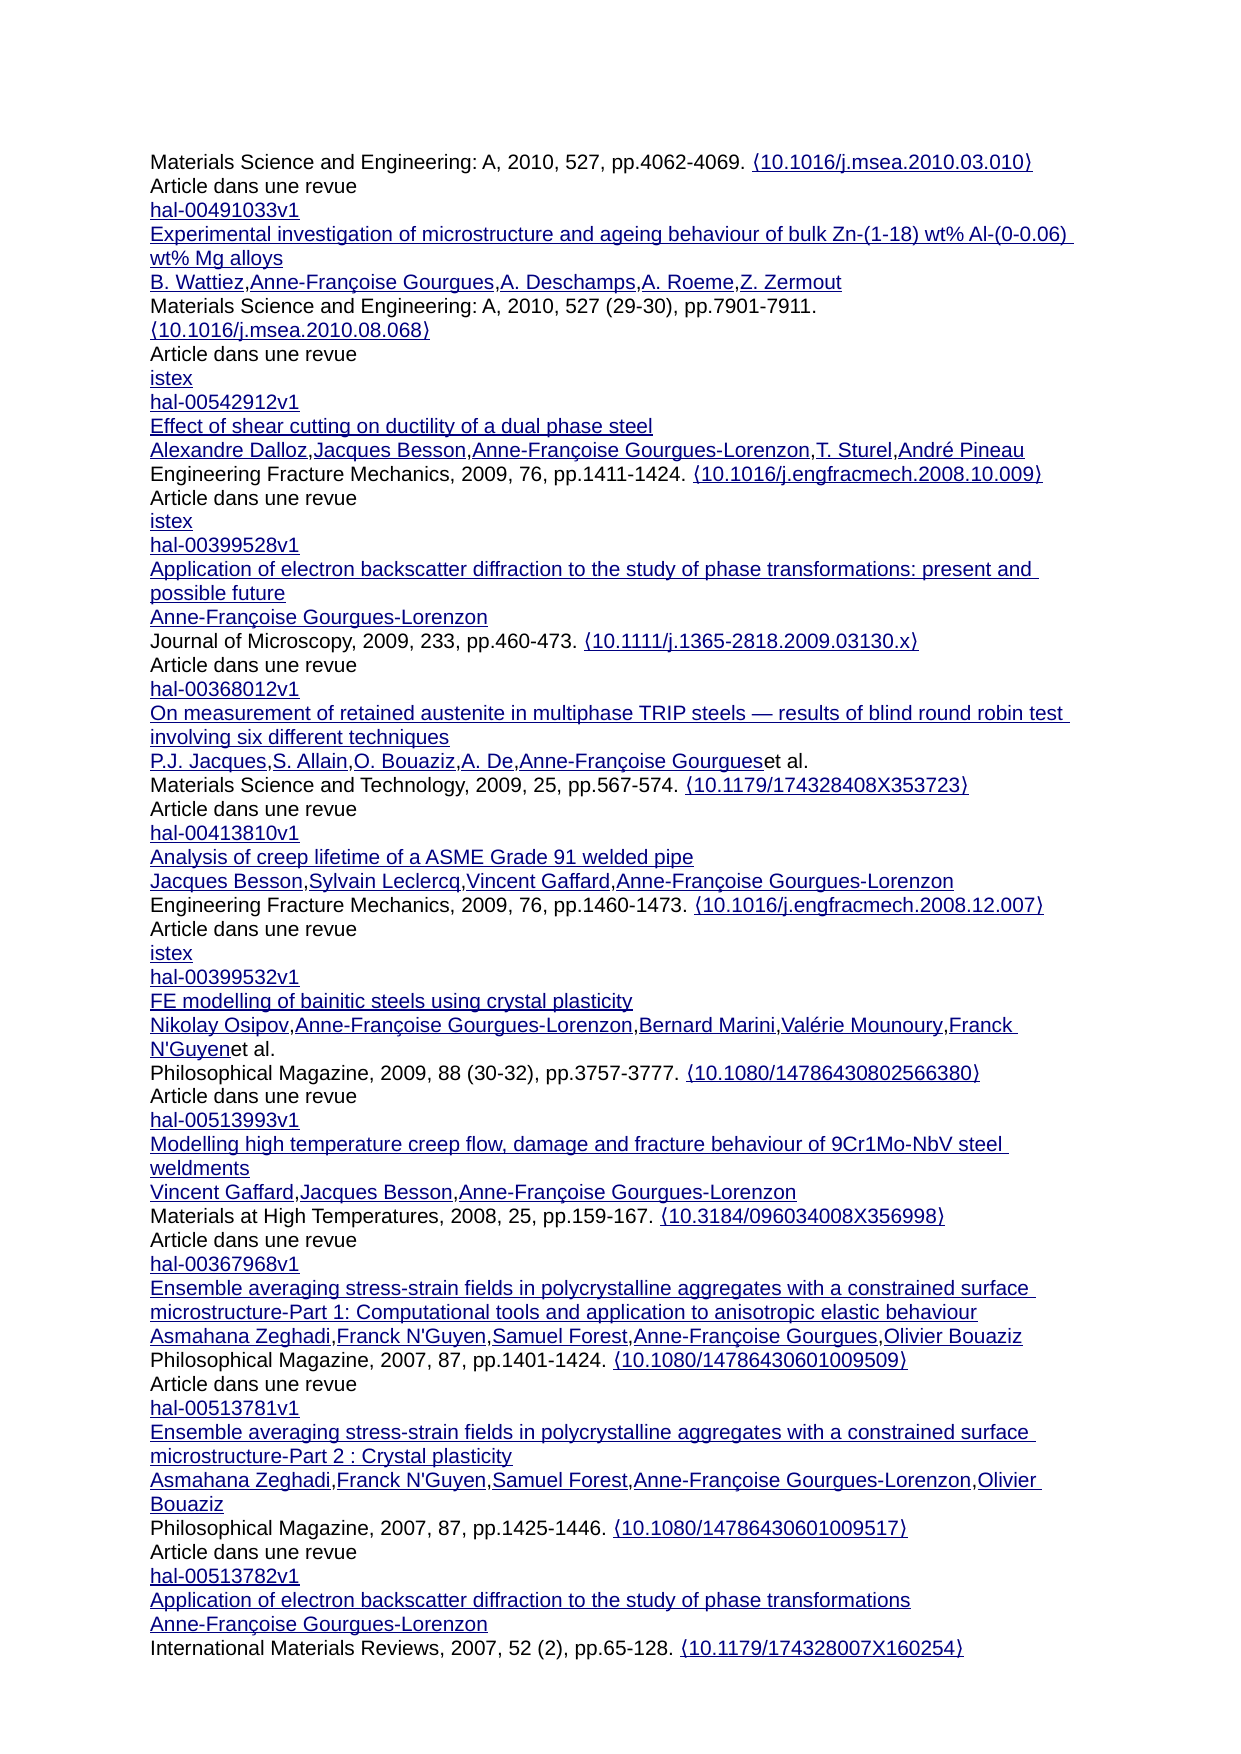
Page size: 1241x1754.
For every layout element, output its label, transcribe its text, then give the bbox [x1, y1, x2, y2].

table_cell Effect of shear cutting on ductility of a dual phase steel Alexandre Dalloz,Jacques Besson,Anne-Françoise Gourgues-Lorenzon,T. Sturel,André Pineau Engineering Fracture Mechanics, 2009, 76, pp.1411-1424. ⟨10.1016/j.engfracmech.2008.10.009⟩ Article dans une revue istex hal-00399528v1 [150, 414, 1090, 557]
table_cell Ensemble averaging stress-strain fields in polycrystalline aggregates with a constrained surface microstructure-Part 1: Computational tools and application to anisotropic elastic behaviour Asmahana Zeghadi,Franck N'Guyen,Samuel Forest,Anne-Françoise Gourgues,Olivier Bouaziz Philosophical Magazine, 2007, 87, pp.1401-1424. ⟨10.1080/14786430601009509⟩ Article dans une revue hal-00513781v1 [150, 1276, 1090, 1420]
table_cell Analysis of creep lifetime of a ASME Grade 91 welded pipe Jacques Besson,Sylvain Leclercq,Vincent Gaffard,Anne-Françoise Gourgues-Lorenzon Engineering Fracture Mechanics, 2009, 76, pp.1460-1473. ⟨10.1016/j.engfracmech.2008.12.007⟩ Article dans une revue istex hal-00399532v1 [150, 845, 1090, 988]
table_cell Materials Science and Engineering: A, 2010, 527, pp.4062-4069. ⟨10.1016/j.msea.2010.03.010⟩ Article dans une revue hal-00491033v1 [150, 150, 1090, 222]
table_cell Application of electron backscatter diffraction to the study of phase transformations: present and possible future Anne-Françoise Gourgues-Lorenzon Journal of Microscopy, 2009, 233, pp.460-473. ⟨10.1111/j.1365-2818.2009.03130.x⟩ Article dans une revue hal-00368012v1 [150, 557, 1090, 701]
table_cell Modelling high temperature creep flow, damage and fracture behaviour of 9Cr1Mo-NbV steel weldments Vincent Gaffard,Jacques Besson,Anne-Françoise Gourgues-Lorenzon Materials at High Temperatures, 2008, 25, pp.159-167. ⟨10.3184/096034008X356998⟩ Article dans une revue hal-00367968v1 [150, 1132, 1090, 1276]
table_cell FE modelling of bainitic steels using crystal plasticity Nikolay Osipov,Anne-Françoise Gourgues-Lorenzon,Bernard Marini,Valérie Mounoury,Franck N'Guyenet al. Philosophical Magazine, 2009, 88 (30-32), pp.3757-3777. ⟨10.1080/14786430802566380⟩ Article dans une revue hal-00513993v1 [150, 989, 1090, 1132]
table_cell Application of electron backscatter diffraction to the study of phase transformations Anne-Françoise Gourgues-Lorenzon International Materials Reviews, 2007, 52 (2), pp.65-128. ⟨10.1179/174328007X160254⟩ [150, 1588, 1090, 1659]
table_cell On measurement of retained austenite in multiphase TRIP steels — results of blind round robin test involving six different techniques P.J. Jacques,S. Allain,O. Bouaziz,A. De,Anne-Françoise Gourgueset al. Materials Science and Technology, 2009, 25, pp.567-574. ⟨10.1179/174328408X353723⟩ Article dans une revue hal-00413810v1 [150, 701, 1090, 845]
table_cell Ensemble averaging stress-strain fields in polycrystalline aggregates with a constrained surface microstructure-Part 2 : Crystal plasticity Asmahana Zeghadi,Franck N'Guyen,Samuel Forest,Anne-Françoise Gourgues-Lorenzon,Olivier Bouaziz Philosophical Magazine, 2007, 87, pp.1425-1446. ⟨10.1080/14786430601009517⟩ Article dans une revue hal-00513782v1 [150, 1420, 1090, 1587]
table_cell Experimental investigation of microstructure and ageing behaviour of bulk Zn-(1-18) wt% Al-(0-0.06) wt% Mg alloys B. Wattiez,Anne-Françoise Gourgues,A. Deschamps,A. Roeme,Z. Zermout Materials Science and Engineering: A, 2010, 527 (29-30), pp.7901-7911. ⟨10.1016/j.msea.2010.08.068⟩ Article dans une revue istex hal-00542912v1 [150, 222, 1090, 413]
